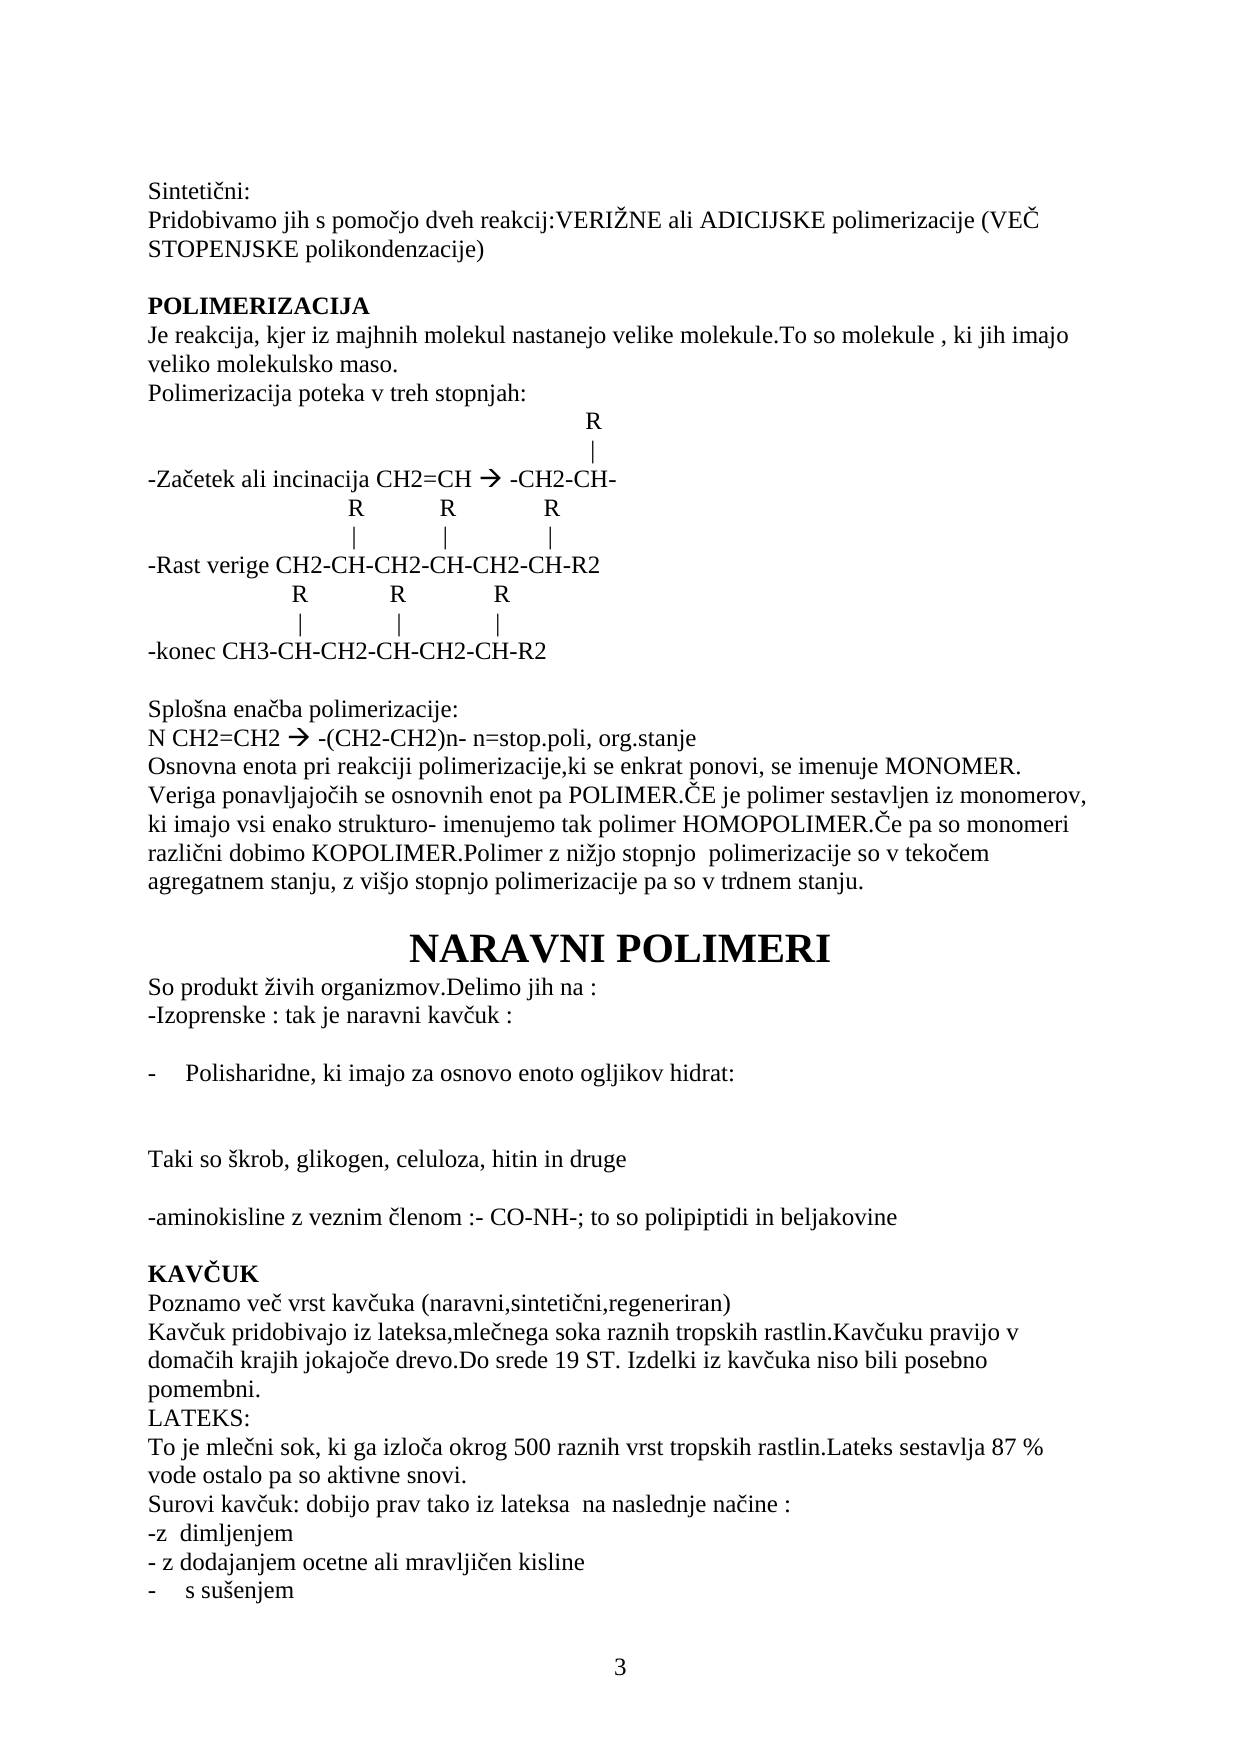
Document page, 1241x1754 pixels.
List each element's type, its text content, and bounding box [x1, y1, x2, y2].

text - z dodajanjem ocetne ali mravljičen kisline [148, 1547, 1093, 1576]
text To je mlečni sok, ki ga izloča okrog 500 raznih vrst tropskih rastlin.Lateks sestavlja 87 % vode ostalo pa so aktivne snovi. [148, 1432, 1093, 1489]
subtitle NARAVNI POLIMERI [148, 924, 1093, 972]
text -Začetek ali incinacija CH2=CH  -CH2-CH- [148, 464, 1093, 493]
text Pridobivamo jih s pomočjo dveh reakcij:VERIŽNE ali ADICIJSKE polimerizacije (VEČ STOPENJSKE polikondenzacije) [148, 205, 1093, 263]
list s sušenjem [148, 1576, 1093, 1604]
subtitle POLIMERIZACIJA [148, 291, 1093, 320]
text R [148, 406, 1093, 435]
text Sintetični: [148, 176, 1093, 205]
text Splošna enačba polimerizacije: [148, 694, 1093, 723]
text -konec CH3-CH-CH2-CH-CH2-CH-R2 [148, 636, 1093, 665]
text Poznamo več vrst kavčuka (naravni,sintetični,regeneriran) [148, 1288, 1093, 1317]
text | | | [148, 521, 1093, 550]
text LATEKS: [148, 1403, 1093, 1432]
subtitle KAVČUK [148, 1259, 1093, 1288]
text | | | [148, 608, 1093, 636]
text N CH2=CH2  -(CH2-CH2)n- n=stop.poli, org.stanje [148, 723, 1093, 751]
text -Izoprenske : tak je naravni kavčuk : [148, 1001, 1093, 1029]
text Taki so škrob, glikogen, celuloza, hitin in druge [148, 1144, 1093, 1173]
text Polimerizacija poteka v treh stopnjah: [148, 378, 1093, 406]
text Je reakcija, kjer iz majhnih molekul nastanejo velike molekule.To so molekule , ki jih imajo veliko molekulsko maso. [148, 320, 1093, 378]
list Polisharidne, ki imajo za osnovo enoto ogljikov hidrat: [148, 1058, 1093, 1087]
text -Rast verige CH2-CH-CH2-CH-CH2-CH-R2 [148, 550, 1093, 579]
text | [148, 435, 1093, 464]
text R R R [148, 579, 1093, 608]
text Osnovna enota pri reakciji polimerizacije,ki se enkrat ponovi, se imenuje MONOMER. Veriga ponavljajočih se osnovnih enot pa POLIMER.ČE je polimer sestavljen iz monomerov, ki imajo vsi enako strukturo- imenujemo tak polimer HOMOPOLIMER.Če pa so monomeri različni dobimo KOPOLIMER.Polimer z nižjo stopnjo polimerizacije so v tekočem agregatnem stanju, z višjo stopnjo polimerizacije pa so v trdnem stanju. [148, 751, 1093, 895]
text -z dimljenjem [148, 1518, 1093, 1547]
text So produkt živih organizmov.Delimo jih na : [148, 972, 1093, 1001]
text Surovi kavčuk: dobijo prav tako iz lateksa na naslednje načine : [148, 1489, 1093, 1518]
text R R R [148, 493, 1093, 521]
text -aminokisline z veznim členom :- CO-NH-; to so polipiptidi in beljakovine [148, 1202, 1093, 1231]
text Kavčuk pridobivajo iz lateksa,mlečnega soka raznih tropskih rastlin.Kavčuku pravijo v domačih krajih jokajoče drevo.Do srede 19 ST. Izdelki iz kavčuka niso bili posebno pomembni. [148, 1317, 1093, 1403]
